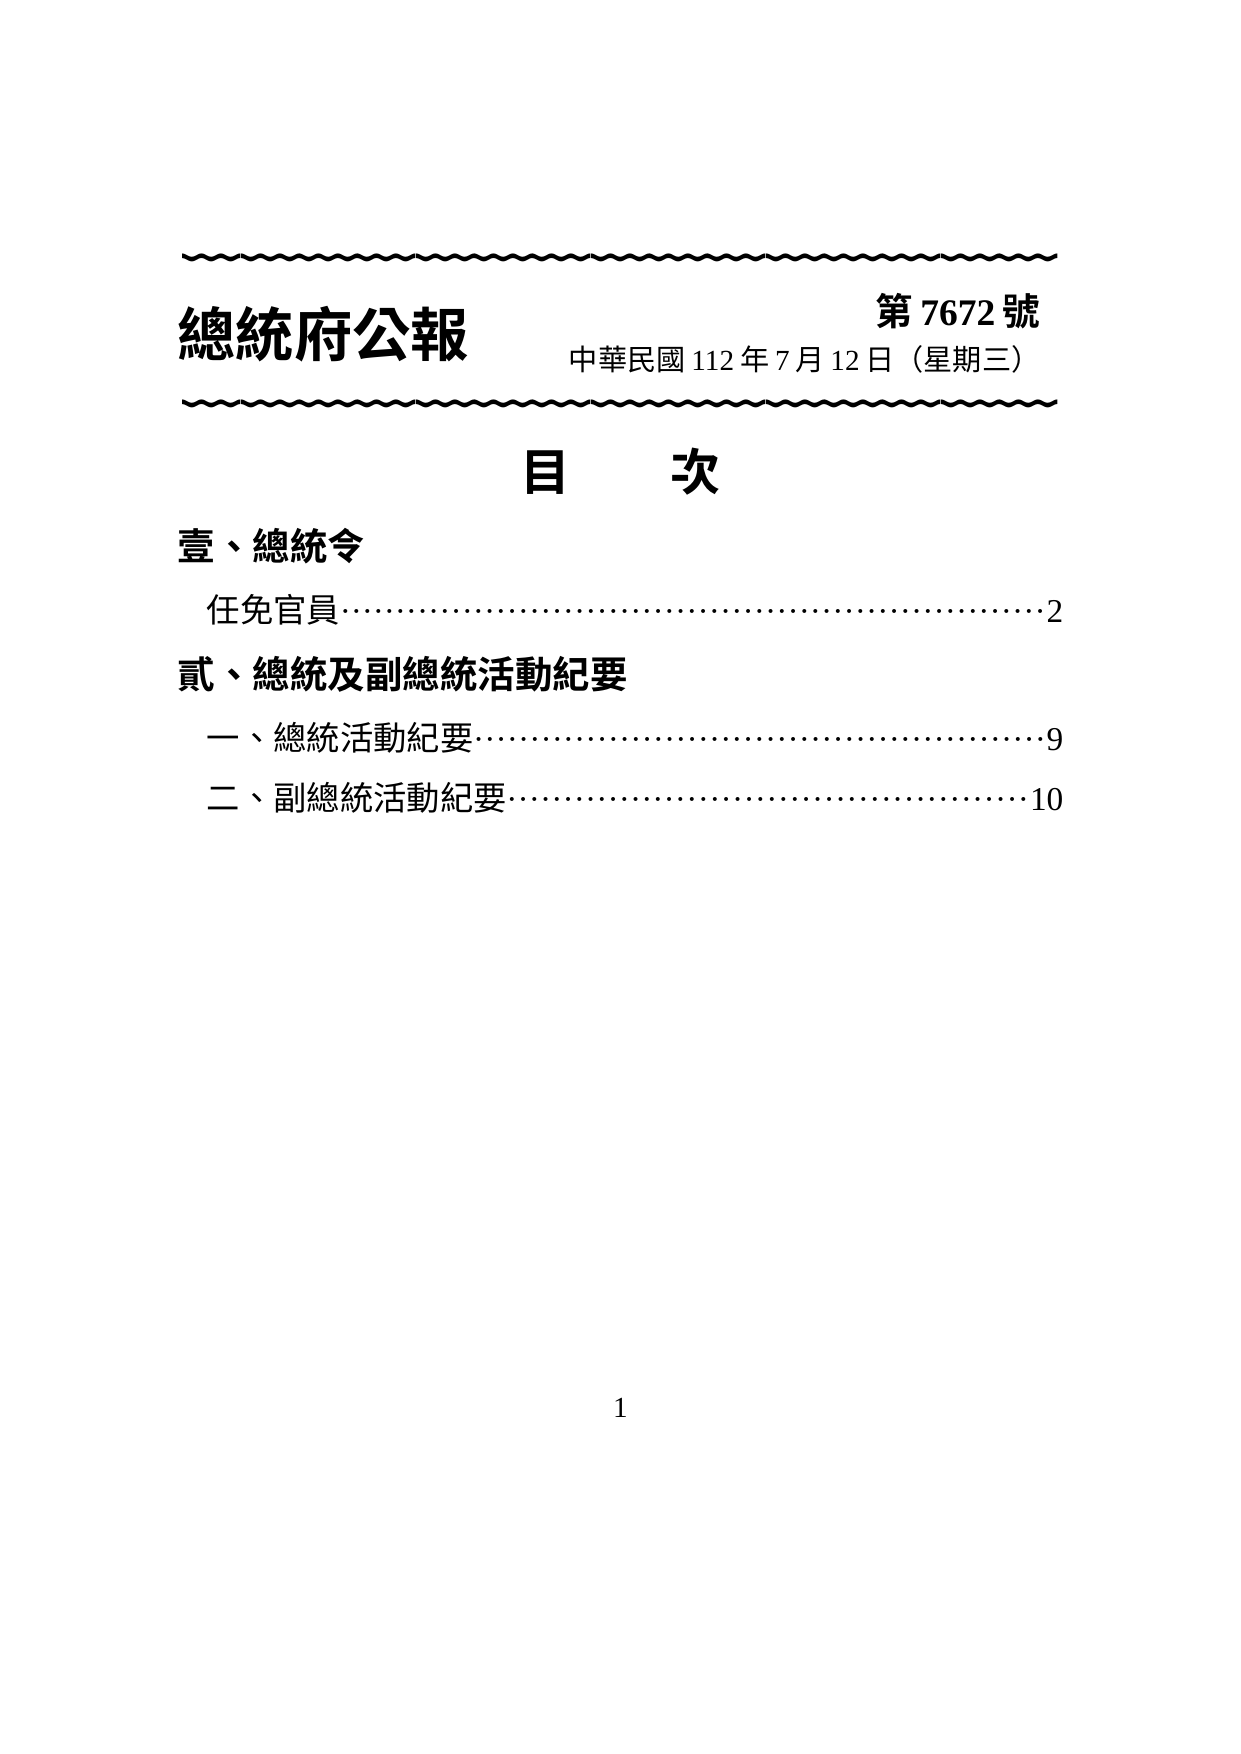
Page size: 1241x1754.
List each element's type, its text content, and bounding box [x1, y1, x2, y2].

text ﹏﹏﹏﹏﹏﹏﹏﹏﹏﹏﹏﹏﹏﹏﹏ [177, 236, 1063, 261]
text 目 次 [177, 432, 1063, 505]
text 貳、總統及副總統活動紀要 [177, 645, 1063, 699]
table_header 第7672號 中華民國112年7月12日（星期三） [505, 261, 1051, 382]
text ﹏﹏﹏﹏﹏﹏﹏﹏﹏﹏﹏﹏﹏﹏﹏ [177, 382, 1063, 407]
table_header 總統府公報 [166, 261, 505, 382]
text 二、副總統活動紀要 10 [206, 772, 1063, 820]
text 任免官員 2 [206, 584, 1063, 632]
text 壹、總統令 [177, 517, 1063, 571]
text 一、總統活動紀要 9 [206, 711, 1063, 760]
